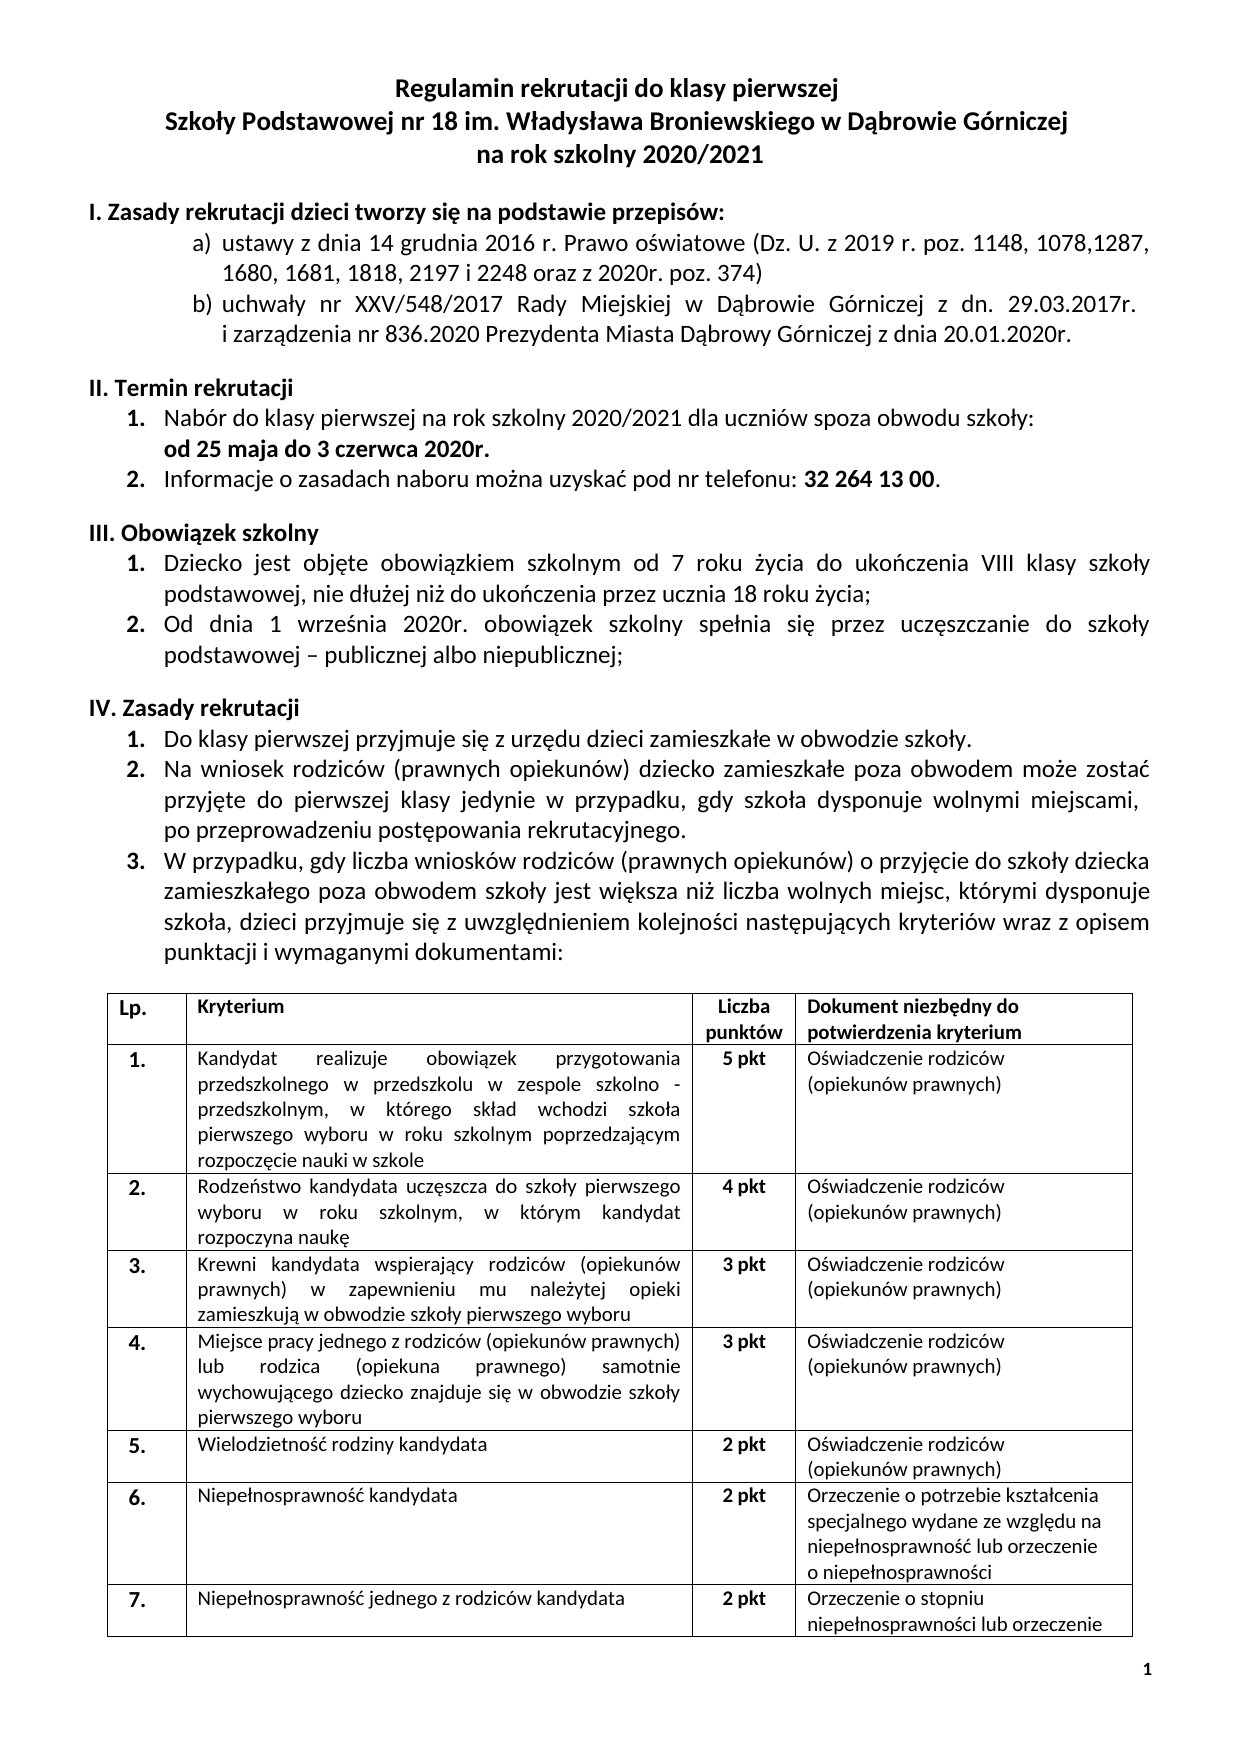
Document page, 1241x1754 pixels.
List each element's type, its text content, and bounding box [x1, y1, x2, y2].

text III. Obowiązek szkolny [89, 517, 1152, 547]
text od 25 maja do 3 czerwca 2020r. [164, 433, 1152, 463]
table_cell Oświadczenie rodziców (opiekunów prawnych) [796, 1251, 1132, 1327]
text Regulamin rekrutacji do klasy pierwszej Szkoły Podstawowej nr 18 im. Władysława Broniewskiego w Dąbrowie Górniczej na rok szkolny 2020/2021 [89, 71, 1152, 170]
list Do klasy pierwszej przyjmuje się z urzędu dzieci zamieszkałe w obwodzie szkoły. [126, 723, 1152, 753]
table_cell 2 pkt [693, 1431, 795, 1482]
text II. Termin rekrutacji [89, 372, 1152, 402]
table_cell 4 pkt [693, 1174, 795, 1250]
table_cell [108, 1585, 186, 1636]
table_cell Oświadczenie rodziców (opiekunów prawnych) [796, 1174, 1132, 1250]
table_header Dokument niezbędny do potwierdzenia kryterium [796, 994, 1132, 1044]
table_cell [108, 1483, 186, 1584]
table_cell [108, 1328, 186, 1430]
table_cell Niepełnosprawność kandydata [187, 1483, 692, 1584]
table_cell [108, 1431, 186, 1482]
list Na wniosek rodziców (prawnych opiekunów) dziecko zamieszkałe poza obwodem może zostać przyjęte do pierwszej klasy jedynie w przypadku, gdy szkoła dysponuje wolnymi miejscami, po przeprowadzeniu postępowania rekrutacyjnego. [126, 753, 1152, 845]
table_cell [108, 1251, 186, 1327]
table_cell Wielodzietność rodziny kandydata [187, 1431, 692, 1482]
list W przypadku, gdy liczba wniosków rodziców (prawnych opiekunów) o przyjęcie do szkoły dziecka zamieszkałego poza obwodem szkoły jest większa niż liczba wolnych miejsc, którymi dysponuje szkoła, dzieci przyjmuje się z uwzględnieniem kolejności następujących kryteriów wraz z opisem punktacji i wymaganymi dokumentami: [126, 845, 1152, 967]
list Informacje o zasadach naboru można uzyskać pod nr telefonu: 32 264 13 00. [126, 463, 1152, 494]
table_cell Niepełnosprawność jednego z rodziców kandydata [187, 1585, 692, 1636]
table_header Liczba punktów [693, 994, 795, 1044]
list uchwały nr XXV/548/2017 Rady Miejskiej w Dąbrowie Górniczej z dn. 29.03.2017r. i zarządzenia nr 836.2020 Prezydenta Miasta Dąbrowy Górniczej z dnia 20.01.2020r. [192, 288, 1152, 349]
table_cell Krewni kandydata wspierający rodziców (opiekunów prawnych) w zapewnieniu mu należytej opieki zamieszkują w obwodzie szkoły pierwszego wyboru [187, 1251, 692, 1327]
list Nabór do klasy pierwszej na rok szkolny 2020/2021 dla uczniów spoza obwodu szkoły: [126, 402, 1152, 433]
table_cell Miejsce pracy jednego z rodziców (opiekunów prawnych) lub rodzica (opiekuna prawnego) samotnie wychowującego dziecko znajduje się w obwodzie szkoły pierwszego wyboru [187, 1328, 692, 1430]
table_cell Oświadczenie rodziców (opiekunów prawnych) [796, 1431, 1132, 1482]
table_cell Kandydat realizuje obowiązek przygotowania przedszkolnego w przedszkolu w zespole szkolno - przedszkolnym, w którego skład wchodzi szkoła pierwszego wyboru w roku szkolnym poprzedzającym rozpoczęcie nauki w szkole [187, 1045, 692, 1172]
table_header Kryterium [187, 994, 692, 1044]
table_cell 2 pkt [693, 1483, 795, 1584]
table_cell 3 pkt [693, 1328, 795, 1430]
text IV. Zasady rekrutacji [89, 692, 1152, 723]
table_cell 5 pkt [693, 1045, 795, 1172]
list ustawy z dnia 14 grudnia 2016 r. Prawo oświatowe (Dz. U. z 2019 r. poz. 1148, 1078,1287, 1680, 1681, 1818, 2197 i 2248 oraz z 2020r. poz. 374) [192, 227, 1152, 288]
list Od dnia 1 września 2020r. obowiązek szkolny spełnia się przez uczęszczanie do szkoły podstawowej – publicznej albo niepublicznej; [126, 608, 1152, 669]
table_header Lp. [108, 994, 186, 1044]
table_cell 2 pkt [693, 1585, 795, 1636]
list Dziecko jest objęte obowiązkiem szkolnym od 7 roku życia do ukończenia VIII klasy szkoły podstawowej, nie dłużej niż do ukończenia przez ucznia 18 roku życia; [126, 547, 1152, 608]
table_cell Rodzeństwo kandydata uczęszcza do szkoły pierwszego wyboru w roku szkolnym, w którym kandydat rozpoczyna naukę [187, 1174, 692, 1250]
text I. Zasady rekrutacji dzieci tworzy się na podstawie przepisów: [89, 196, 1152, 227]
table_cell Orzeczenie o stopniu niepełnosprawności lub orzeczenie [796, 1585, 1132, 1636]
table_cell 3 pkt [693, 1251, 795, 1327]
table_cell Oświadczenie rodziców (opiekunów prawnych) [796, 1045, 1132, 1172]
table_cell Orzeczenie o potrzebie kształcenia specjalnego wydane ze względu na niepełnosprawność lub orzeczenie o niepełnosprawności [796, 1483, 1132, 1584]
table_cell Oświadczenie rodziców (opiekunów prawnych) [796, 1328, 1132, 1430]
table_cell [108, 1045, 186, 1172]
table_cell [108, 1174, 186, 1250]
